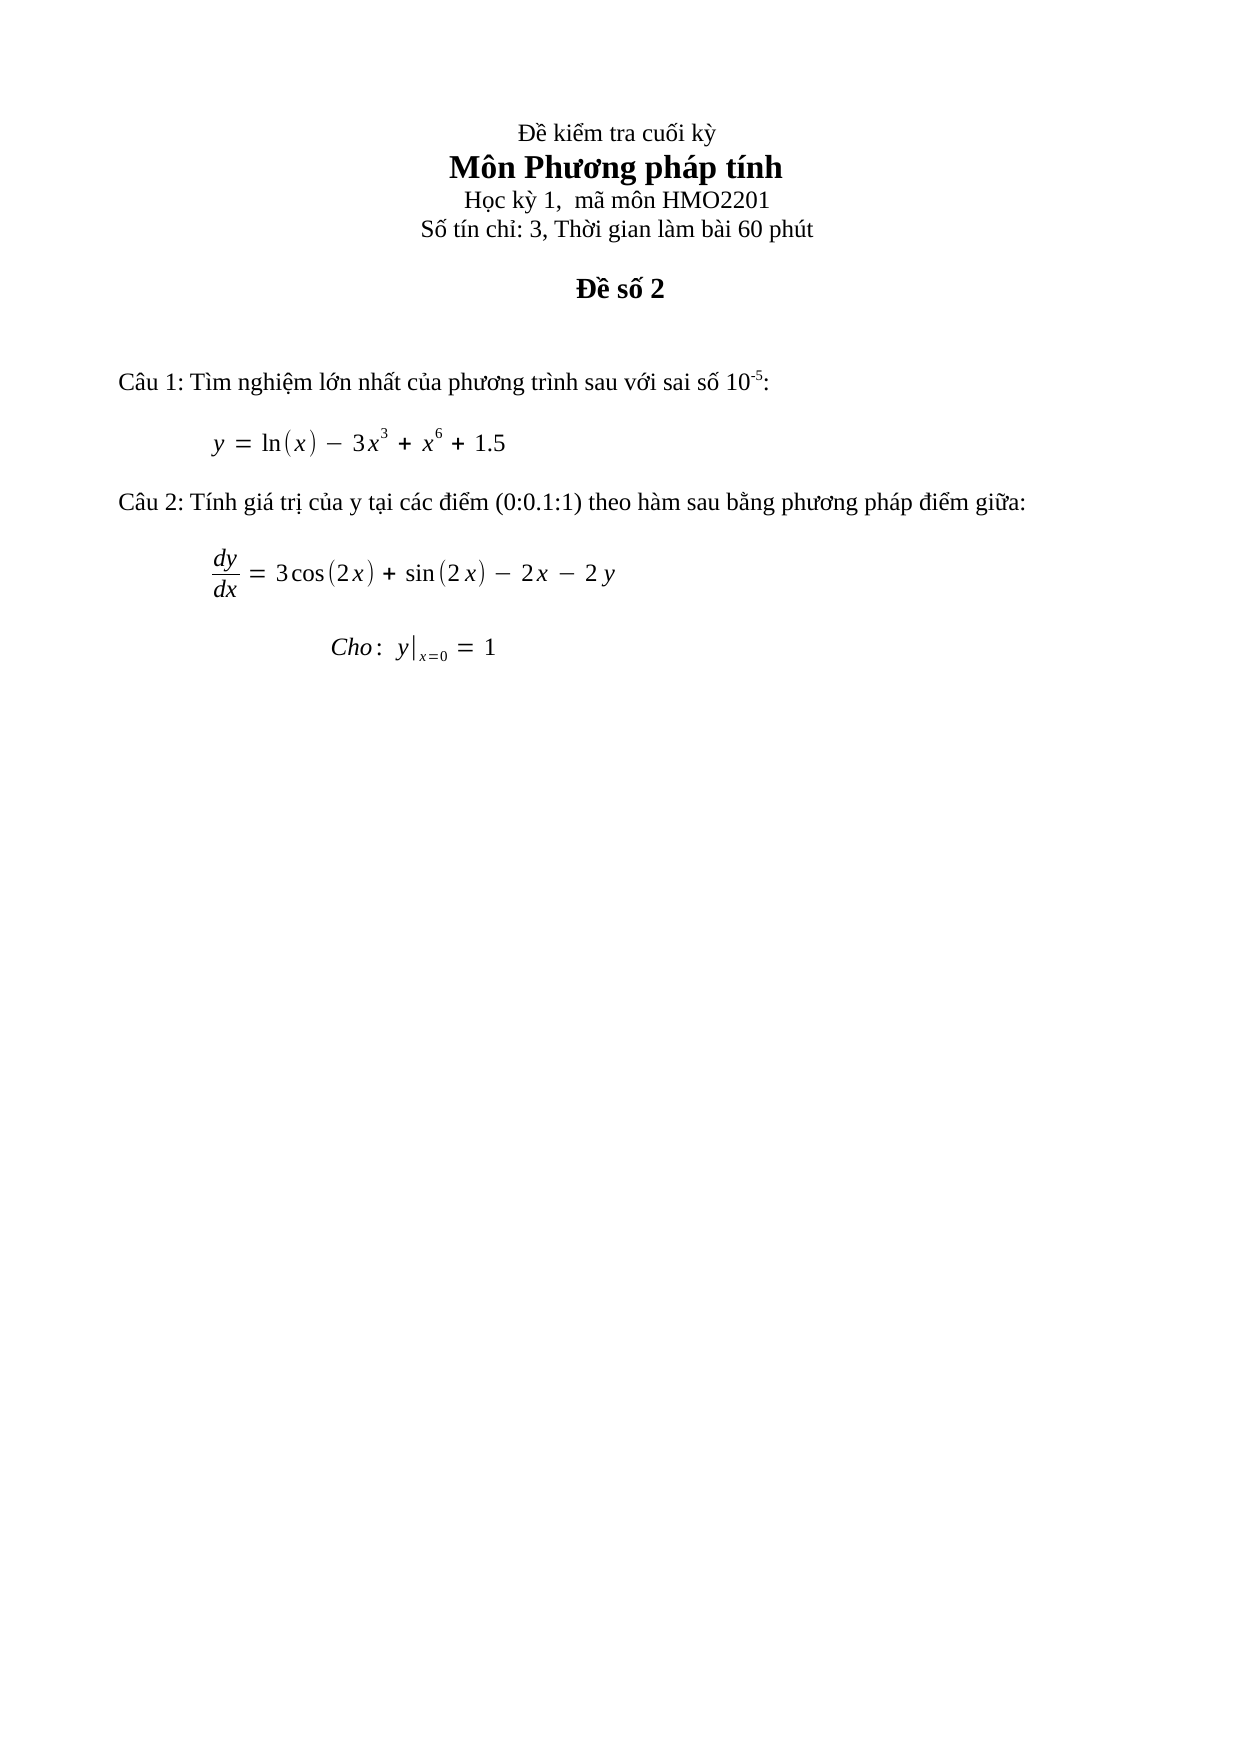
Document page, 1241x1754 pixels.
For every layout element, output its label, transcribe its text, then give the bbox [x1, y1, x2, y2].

text Đề số 2 [118, 271, 1122, 305]
text Số tín chỉ: 3, Thời gian làm bài 60 phút [118, 214, 1122, 243]
text Môn Phương pháp tính [118, 147, 1122, 185]
text Học kỳ 1, mã môn HMO2201 [118, 185, 1122, 214]
text Đề kiểm tra cuối kỳ [118, 118, 1122, 147]
text Câu 2: Tính giá trị của y tại các điểm (0:0.1:1) theo hàm sau bằng phương pháp điểm giữa: [118, 487, 1122, 515]
text Câu 1: Tìm nghiệm lớn nhất của phương trình sau với sai số 10-5: [118, 367, 1122, 396]
